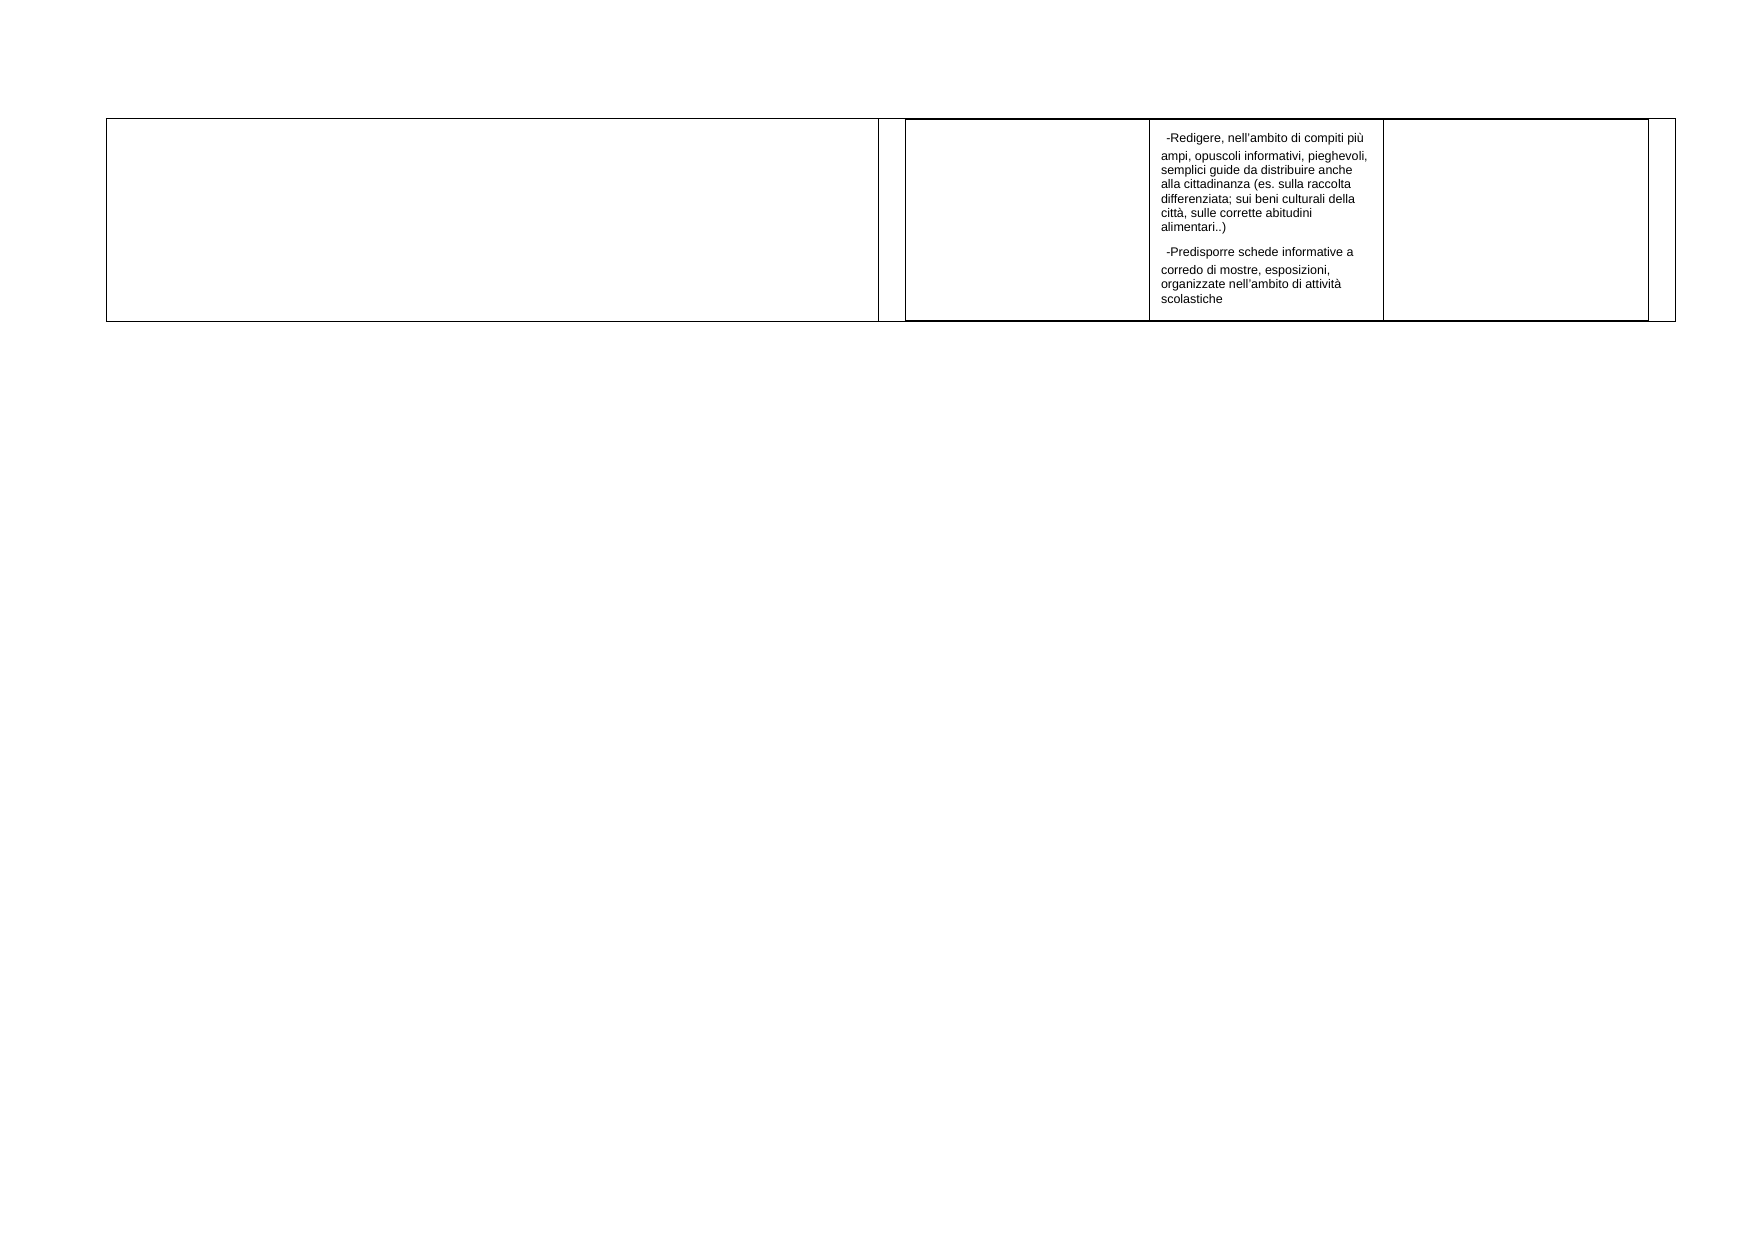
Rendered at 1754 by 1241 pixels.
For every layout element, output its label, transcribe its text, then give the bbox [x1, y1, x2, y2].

table_header [107, 119, 878, 321]
table_cell -Redigere, nell’ambito di compiti più ampi, opuscoli informativi, pieghevoli, semplici guide da distribuire anche alla cittadinanza (es. sulla raccolta differenziata; sui beni culturali della città, sulle corrette abitudini alimentari..) -Predisporre schede informative a corredo di mostre, esposizioni, organizzate nell’ambito di attività scolastiche [1150, 120, 1383, 320]
table_cell [906, 120, 1149, 320]
table_header [879, 119, 905, 321]
table_cell [1384, 120, 1648, 320]
table_header [1649, 119, 1675, 321]
